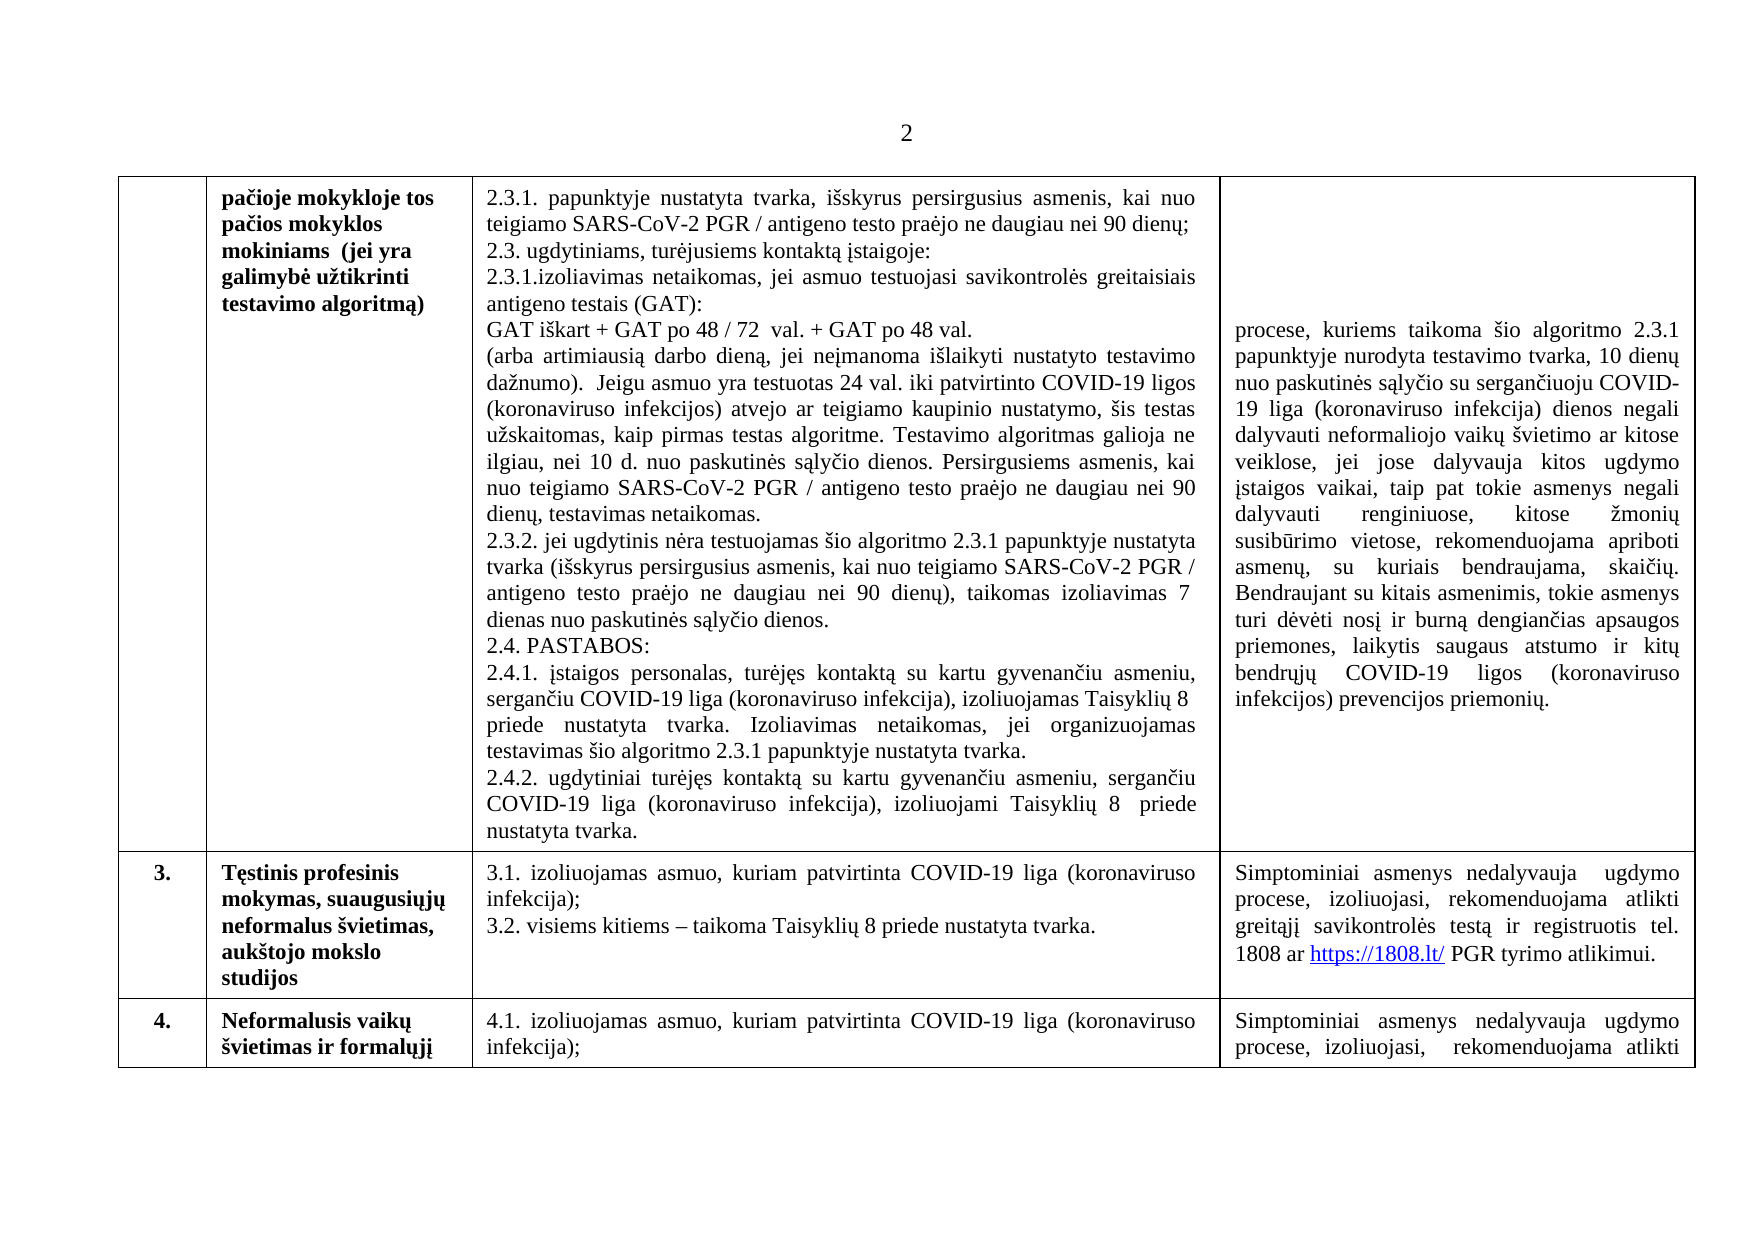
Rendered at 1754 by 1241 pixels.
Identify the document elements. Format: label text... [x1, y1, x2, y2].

table_cell 4.1. izoliuojamas asmuo, kuriam patvirtinta COVID-19 liga (koronaviruso infekcija); [473, 999, 1219, 1067]
table_cell 3. [119, 852, 206, 998]
table_cell Neformalusis vaikų švietimas ir formalųjį [207, 999, 472, 1067]
table_cell 4. [119, 999, 206, 1067]
table_cell procese, kuriems taikoma šio algoritmo 2.3.1 papunktyje nurodyta testavimo tvarka, 10 dienų nuo paskutinės sąlyčio su sergančiuoju COVID-19 liga (koronaviruso infekcija) dienos negali dalyvauti neformaliojo vaikų švietimo ar kitose veiklose, jei jose dalyvauja kitos ugdymo įstaigos vaikai, taip pat tokie asmenys negali dalyvauti renginiuose, kitose žmonių susibūrimo vietose, rekomenduojama apriboti asmenų, su kuriais bendraujama, skaičių. Bendraujant su kitais asmenimis, tokie asmenys turi dėvėti nosį ir burną dengiančias apsaugos priemones, laikytis saugaus atstumo ir kitų bendrųjų COVID-19 ligos (koronaviruso infekcijos) prevencijos priemonių. [1221, 177, 1694, 851]
table_cell 3.1. izoliuojamas asmuo, kuriam patvirtinta COVID-19 liga (koronaviruso infekcija); 3.2. visiems kitiems – taikoma Taisyklių 8 priede nustatyta tvarka. [473, 852, 1219, 998]
table_cell Simptominiai asmenys nedalyvauja ugdymo procese, izoliuojasi, rekomenduojama atlikti greitąjį savikontrolės testą ir registruotis tel. 1808 ar https://1808.lt/ PGR tyrimo atlikimui. [1221, 852, 1694, 998]
table_cell [119, 177, 206, 851]
table_cell Simptominiai asmenys nedalyvauja ugdymo procese, izoliuojasi, rekomenduojama atlikti [1221, 999, 1694, 1067]
table_cell 2.3.1. papunktyje nustatyta tvarka, išskyrus persirgusius asmenis, kai nuo teigiamo SARS-CoV-2 PGR / antigeno testo praėjo ne daugiau nei 90 dienų; 2.3. ugdytiniams, turėjusiems kontaktą įstaigoje: 2.3.1.izoliavimas netaikomas, jei asmuo testuojasi savikontrolės greitaisiais antigeno testais (GAT): GAT iškart + GAT po 48 / 72 val. + GAT po 48 val. (arba artimiausią darbo dieną, jei neįmanoma išlaikyti nustatyto testavimo dažnumo). Jeigu asmuo yra testuotas 24 val. iki patvirtinto COVID-19 ligos (koronaviruso infekcijos) atvejo ar teigiamo kaupinio nustatymo, šis testas užskaitomas, kaip pirmas testas algoritme. Testavimo algoritmas galioja ne ilgiau, nei 10 d. nuo paskutinės sąlyčio dienos. Persirgusiems asmenis, kai nuo teigiamo SARS-CoV-2 PGR / antigeno testo praėjo ne daugiau nei 90 dienų, testavimas netaikomas. 2.3.2. jei ugdytinis nėra testuojamas šio algoritmo 2.3.1 papunktyje nustatyta tvarka (išskyrus persirgusius asmenis, kai nuo teigiamo SARS-CoV-2 PGR / antigeno testo praėjo ne daugiau nei 90 dienų), taikomas izoliavimas 7 dienas nuo paskutinės sąlyčio dienos. 2.4. PASTABOS: 2.4.1. įstaigos personalas, turėjęs kontaktą su kartu gyvenančiu asmeniu, sergančiu COVID-19 liga (koronaviruso infekcija), izoliuojamas Taisyklių 8 priede nustatyta tvarka. Izoliavimas netaikomas, jei organizuojamas testavimas šio algoritmo 2.3.1 papunktyje nustatyta tvarka. 2.4.2. ugdytiniai turėjęs kontaktą su kartu gyvenančiu asmeniu, sergančiu COVID-19 liga (koronaviruso infekcija), izoliuojami Taisyklių 8 priede nustatyta tvarka. [473, 177, 1219, 851]
table_cell Tęstinis profesinis mokymas, suaugusiųjų neformalus švietimas, aukštojo mokslo studijos [207, 852, 472, 998]
table_cell pačioje mokykloje tos pačios mokyklos mokiniams (jei yra galimybė užtikrinti testavimo algoritmą) [207, 177, 472, 851]
